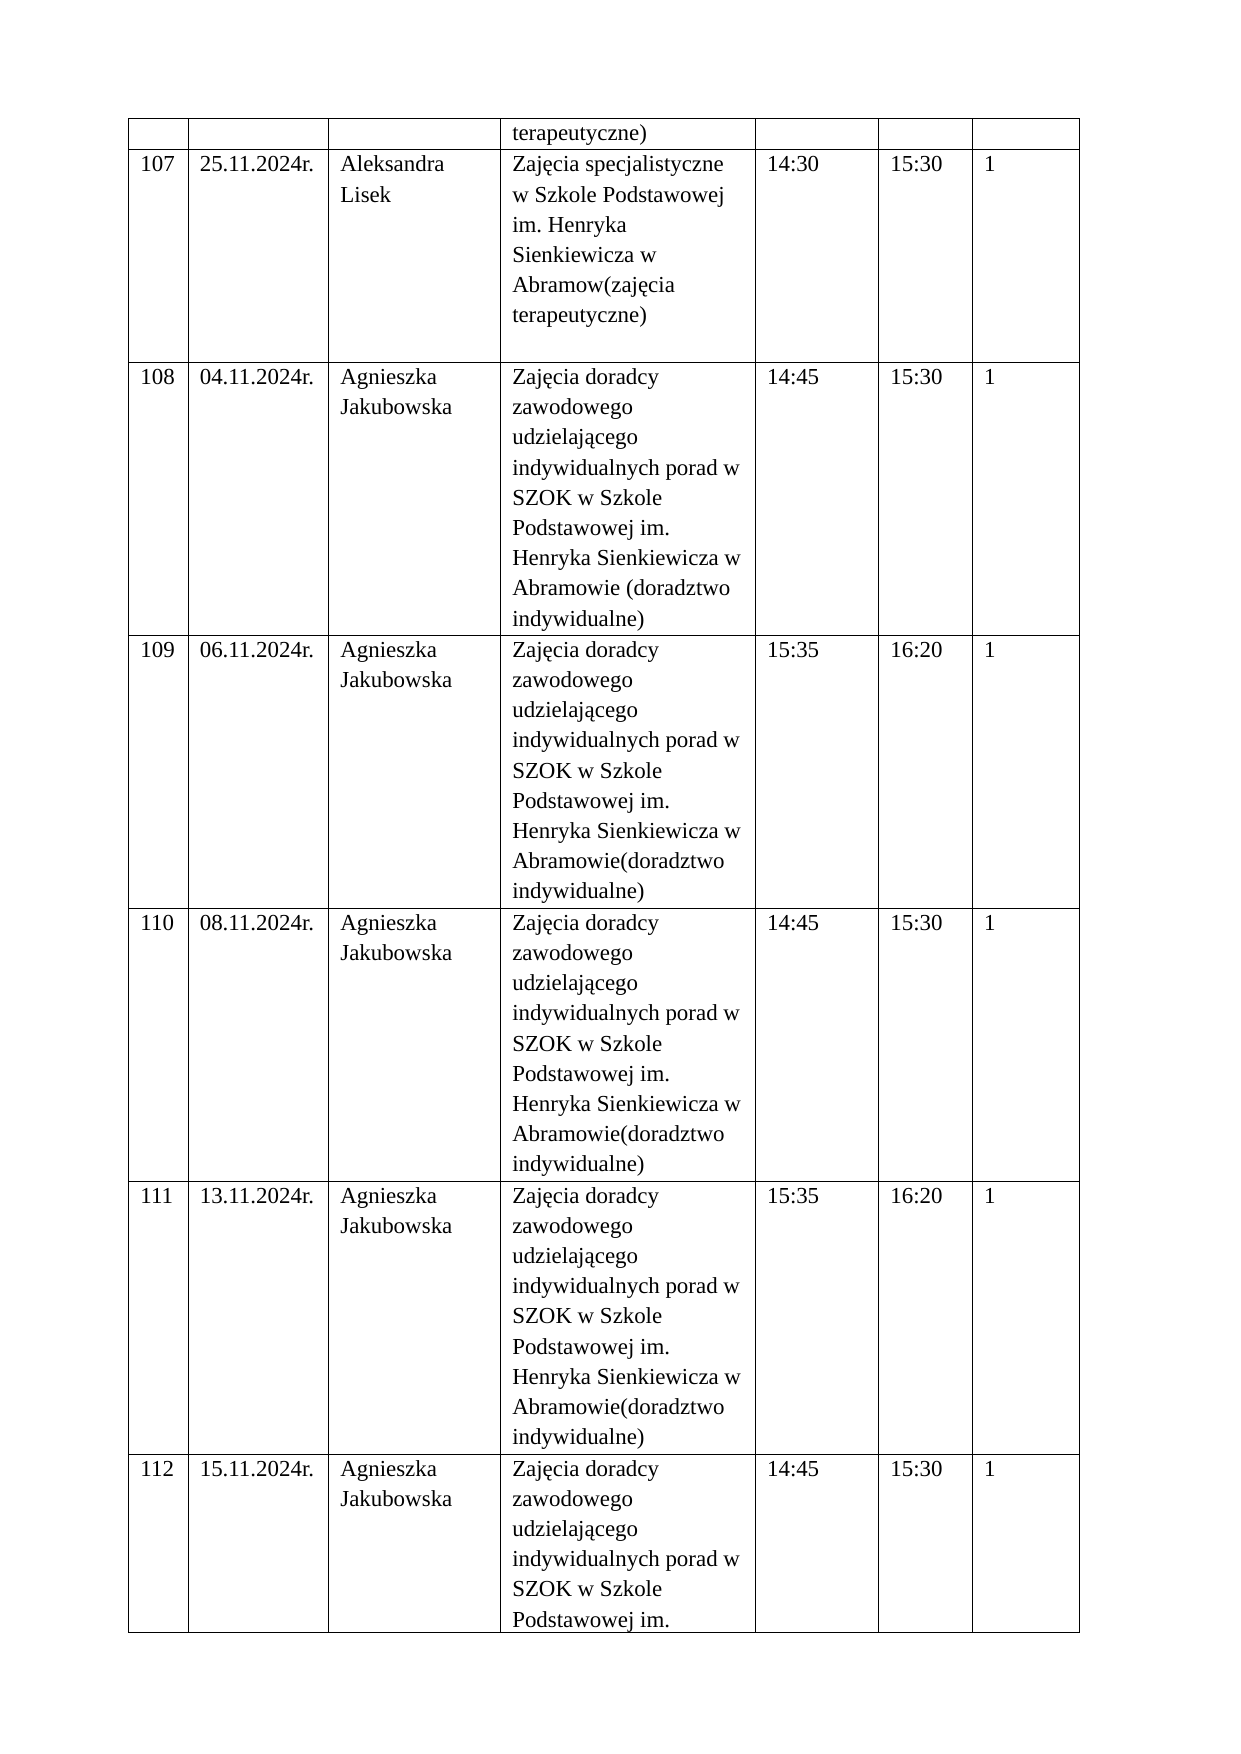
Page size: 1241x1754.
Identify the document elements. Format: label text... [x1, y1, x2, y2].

table_cell Agnieszka Jakubowska [329, 363, 500, 635]
table_cell 1 [973, 363, 1079, 635]
table_cell 1 [973, 636, 1079, 908]
table_cell terapeutyczne) [501, 119, 755, 149]
table_cell Zajęcia doradcy zawodowego udzielającego indywidualnych porad w SZOK w Szkole Podstawowej im. Henryka Sienkiewicza w Abramowie(doradztwo indywidualne) [501, 909, 755, 1181]
table_cell 15:30 [879, 1455, 972, 1632]
table_cell [189, 119, 328, 149]
table_cell Agnieszka Jakubowska [329, 909, 500, 1181]
table_cell Zajęcia specjalistyczne w Szkole Podstawowej im. Henryka Sienkiewicza w Abramow(zajęcia terapeutyczne) [501, 150, 755, 362]
table_cell Agnieszka Jakubowska [329, 636, 500, 908]
table_cell 112 [129, 1455, 188, 1632]
table_cell [879, 119, 972, 149]
table_cell 108 [129, 363, 188, 635]
table_cell 16:20 [879, 1182, 972, 1453]
table_cell 14:45 [756, 363, 878, 635]
table_cell [756, 119, 878, 149]
table_cell 15:35 [756, 1182, 878, 1453]
table_cell 08.11.2024r. [189, 909, 328, 1181]
table_cell 13.11.2024r. [189, 1182, 328, 1453]
table_cell Zajęcia doradcy zawodowego udzielającego indywidualnych porad w SZOK w Szkole Podstawowej im. Henryka Sienkiewicza w Abramowie(doradztwo indywidualne) [501, 636, 755, 908]
table_cell [329, 119, 500, 149]
table_cell 111 [129, 1182, 188, 1453]
table_cell 06.11.2024r. [189, 636, 328, 908]
table_cell 1 [973, 1455, 1079, 1632]
table_cell 04.11.2024r. [189, 363, 328, 635]
table_cell Zajęcia doradcy zawodowego udzielającego indywidualnych porad w SZOK w Szkole Podstawowej im. Henryka Sienkiewicza w Abramowie(doradztwo indywidualne) [501, 1182, 755, 1453]
table_cell 15:30 [879, 363, 972, 635]
table_cell 110 [129, 909, 188, 1181]
table_cell 14:30 [756, 150, 878, 362]
table_cell 109 [129, 636, 188, 908]
table_cell 25.11.2024r. [189, 150, 328, 362]
table_cell Agnieszka Jakubowska [329, 1455, 500, 1632]
table_cell Zajęcia doradcy zawodowego udzielającego indywidualnych porad w SZOK w Szkole Podstawowej im. [501, 1455, 755, 1632]
table_cell 14:45 [756, 1455, 878, 1632]
table_cell 15:30 [879, 909, 972, 1181]
table_cell 1 [973, 150, 1079, 362]
table_cell 15.11.2024r. [189, 1455, 328, 1632]
table_cell Zajęcia doradcy zawodowego udzielającego indywidualnych porad w SZOK w Szkole Podstawowej im. Henryka Sienkiewicza w Abramowie (doradztwo indywidualne) [501, 363, 755, 635]
table_cell 15:35 [756, 636, 878, 908]
table_cell Agnieszka Jakubowska [329, 1182, 500, 1453]
table_cell 107 [129, 150, 188, 362]
table_cell [129, 119, 188, 149]
table_cell Aleksandra Lisek [329, 150, 500, 362]
table_cell 14:45 [756, 909, 878, 1181]
table_cell 15:30 [879, 150, 972, 362]
table_cell [973, 119, 1079, 149]
table_cell 1 [973, 909, 1079, 1181]
table_cell 16:20 [879, 636, 972, 908]
table_cell 1 [973, 1182, 1079, 1453]
